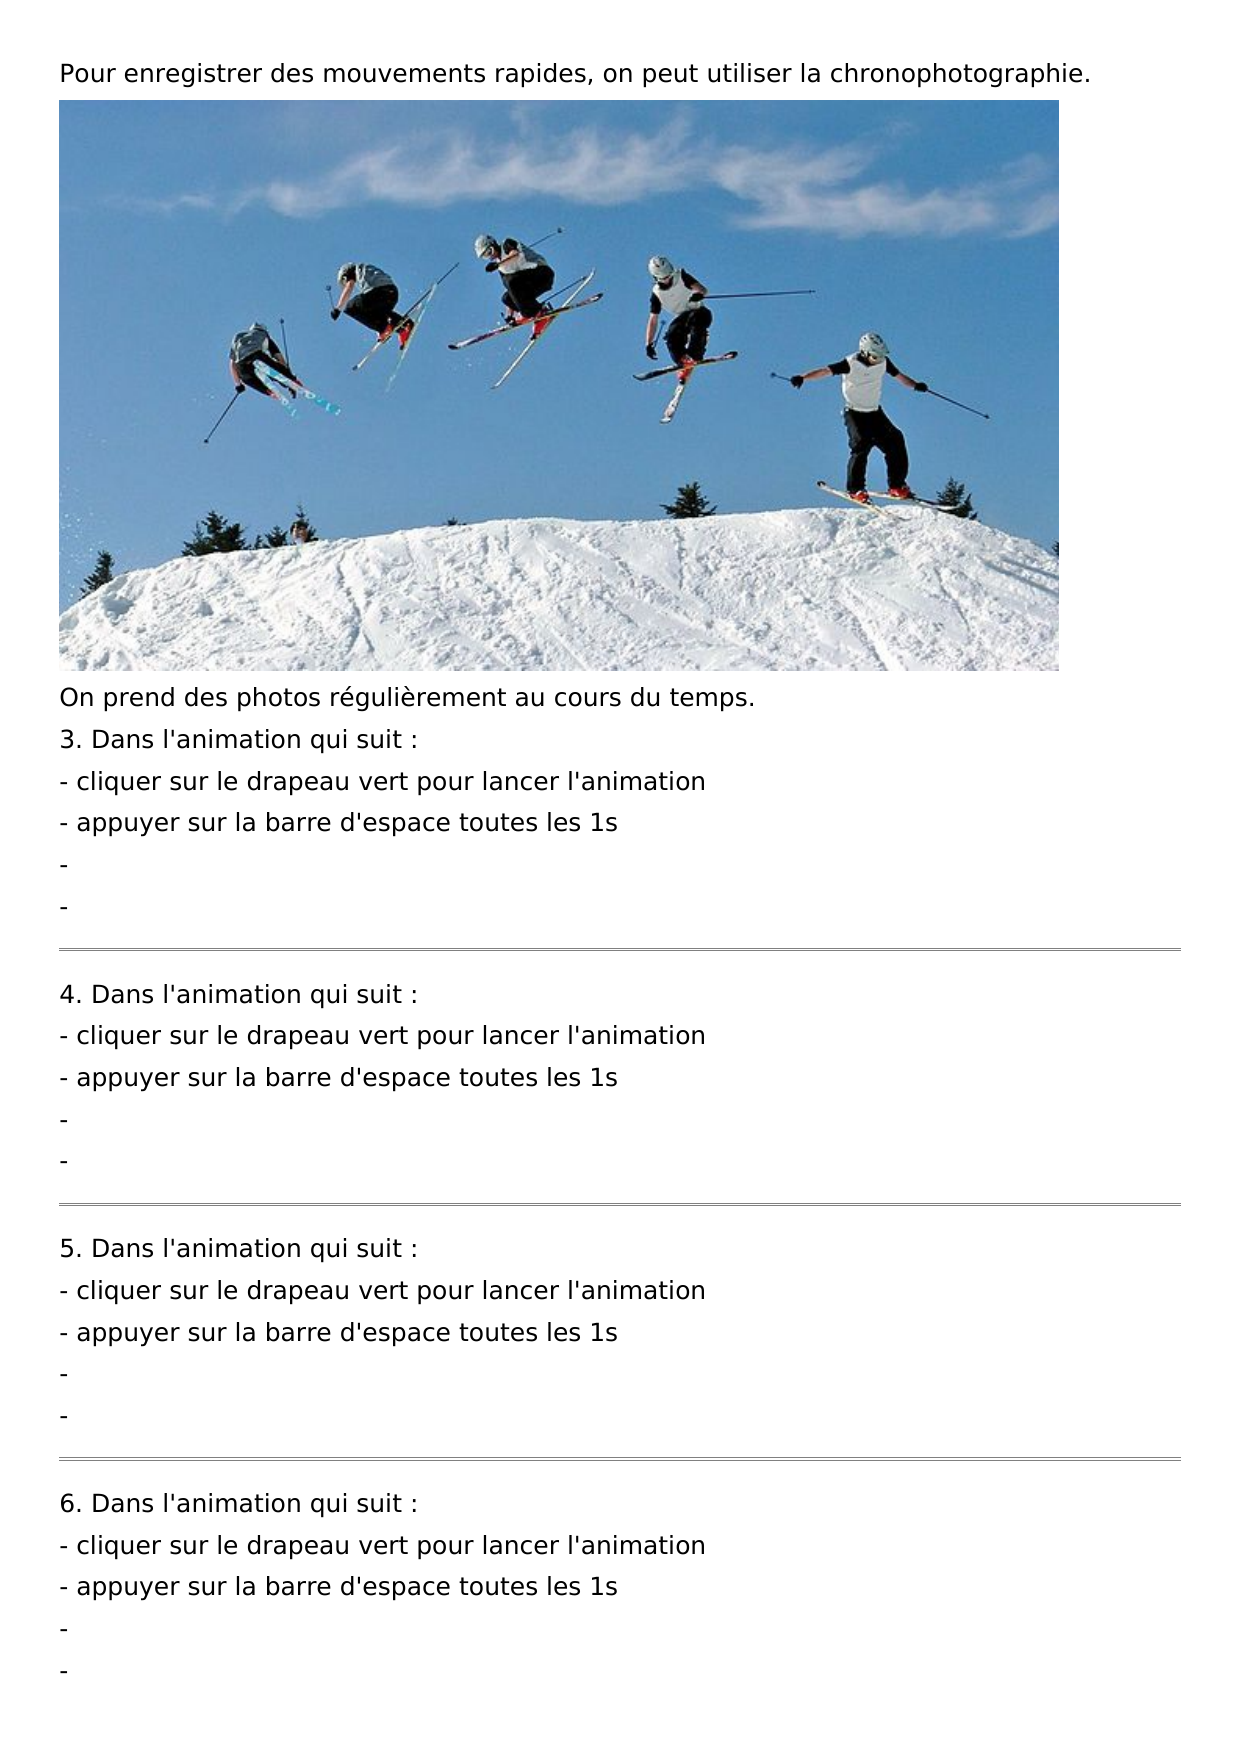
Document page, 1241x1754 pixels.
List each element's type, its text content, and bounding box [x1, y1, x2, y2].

text Pour enregistrer des mouvements rapides, on peut utiliser la chronophotographie. [59, 59, 1181, 88]
text - [59, 1401, 1181, 1430]
text 5. Dans l'animation qui suit : [59, 1234, 1181, 1264]
text - appuyer sur la barre d'espace toutes les 1s [59, 1318, 1181, 1347]
text - cliquer sur le drapeau vert pour lancer l'animation [59, 767, 1181, 796]
text - cliquer sur le drapeau vert pour lancer l'animation [59, 1276, 1181, 1305]
picture [59, 100, 1059, 671]
text On prend des photos régulièrement au cours du temps. [59, 683, 1181, 713]
text - appuyer sur la barre d'espace toutes les 1s [59, 1063, 1181, 1092]
text - [59, 892, 1181, 921]
text - [59, 850, 1181, 879]
text - cliquer sur le drapeau vert pour lancer l'animation [59, 1531, 1181, 1560]
text 4. Dans l'animation qui suit : [59, 980, 1181, 1009]
text - cliquer sur le drapeau vert pour lancer l'animation [59, 1022, 1181, 1051]
text - appuyer sur la barre d'espace toutes les 1s [59, 1573, 1181, 1602]
text 6. Dans l'animation qui suit : [59, 1489, 1181, 1518]
text - [59, 1105, 1181, 1134]
text - [59, 1147, 1181, 1176]
text - [59, 1359, 1181, 1389]
text - [59, 1614, 1181, 1643]
text - [59, 1656, 1181, 1685]
text - appuyer sur la barre d'espace toutes les 1s [59, 808, 1181, 838]
text 3. Dans l'animation qui suit : [59, 725, 1181, 754]
